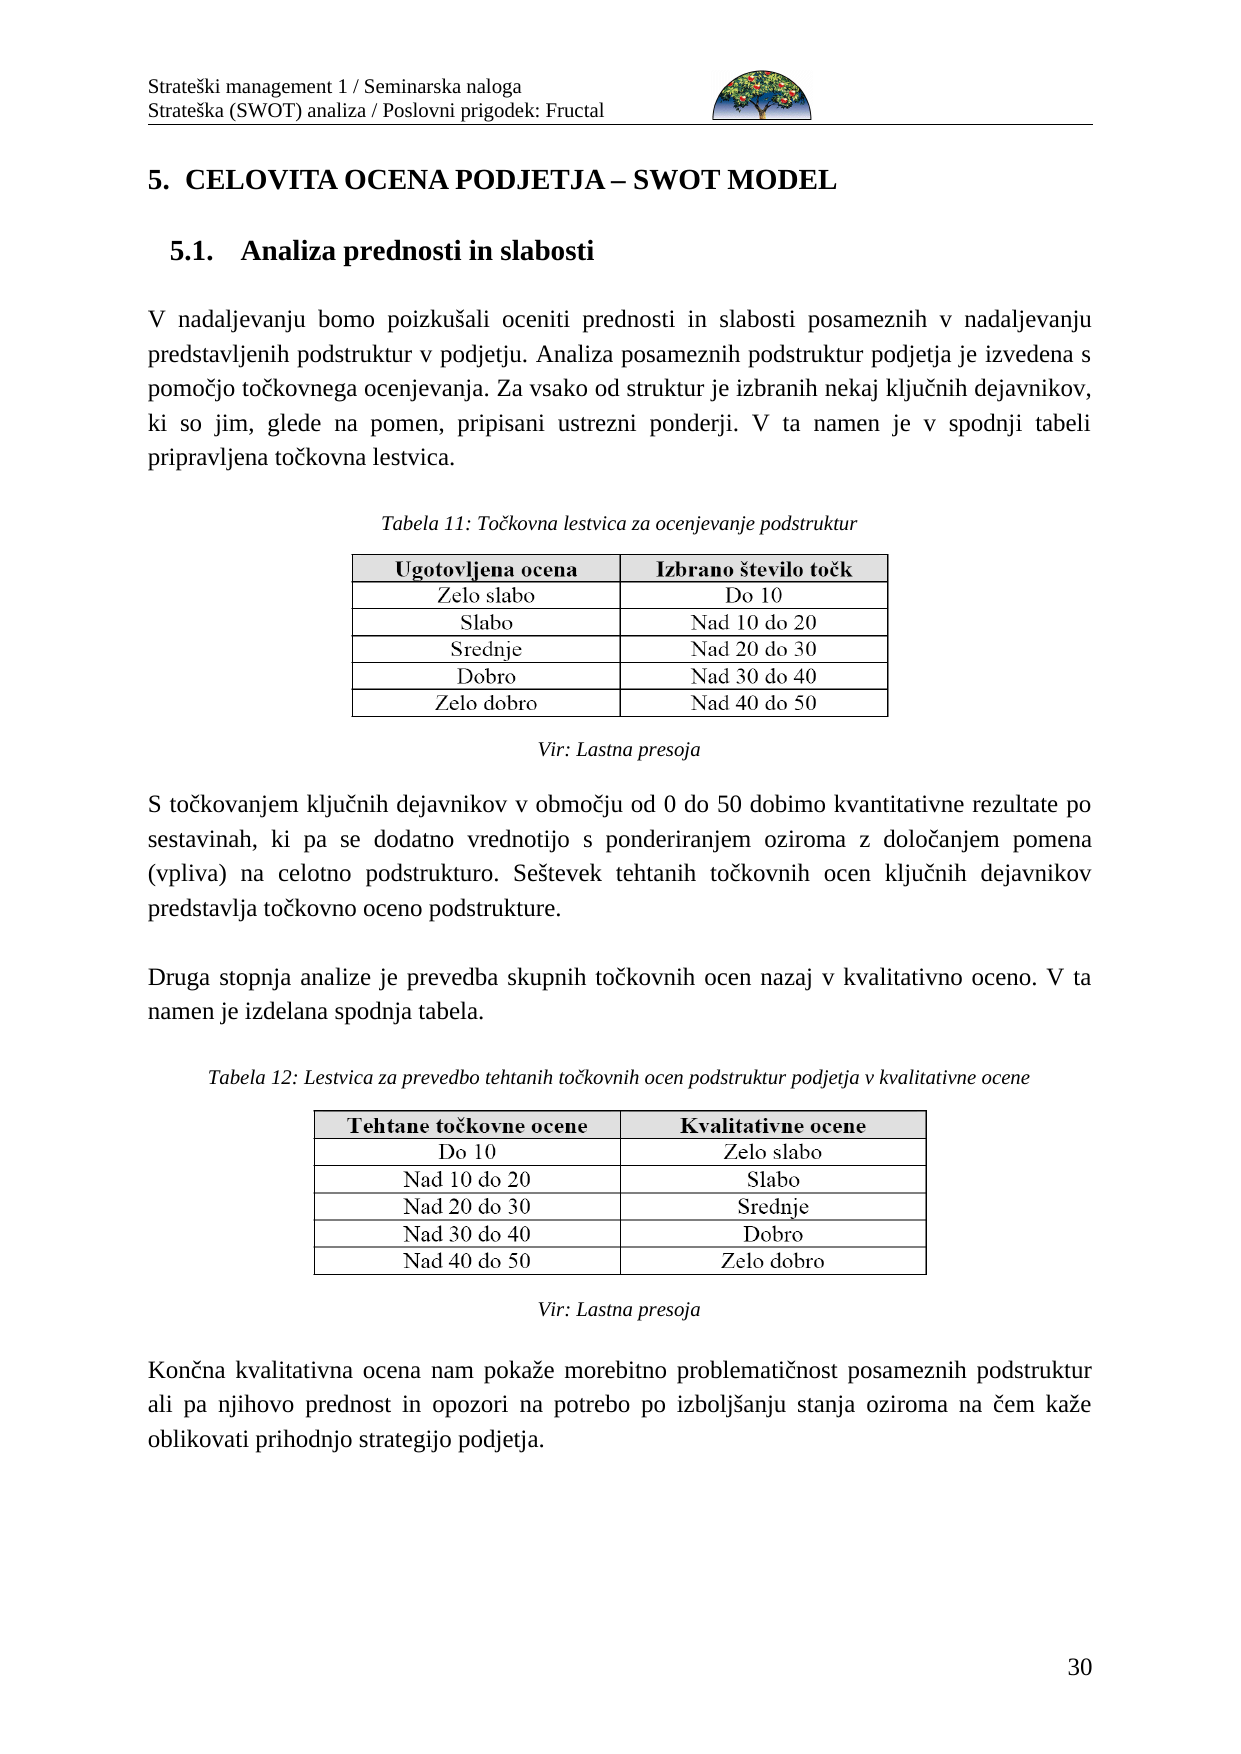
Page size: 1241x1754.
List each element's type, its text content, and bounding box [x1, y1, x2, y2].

subtitle CELOVITA OCENA PODJETJA – SWOT MODEL [148, 162, 1093, 196]
text Vir: Lastna presoja [148, 737, 1093, 761]
text Vir: Lastna presoja [148, 1297, 1093, 1321]
text S točkovanjem ključnih dejavnikov v območju od 0 do 50 dobimo kvantitativne rezultate po sestavinah, ki pa se dodatno vrednotijo s ponderiranjem oziroma z določanjem pomena (vpliva) na celotno podstrukturo. Seštevek tehtanih točkovnih ocen ključnih dejavnikov predstavlja točkovno oceno podstrukture. [148, 789, 1093, 922]
text Tabela 11: Točkovna lestvica za ocenjevanje podstruktur [148, 511, 1093, 535]
picture [308, 1098, 932, 1282]
picture [344, 544, 896, 722]
text V nadaljevanju bomo poizkušali oceniti prednosti in slabosti posameznih v nadaljevanju predstavljenih podstruktur v podjetju. Analiza posameznih podstruktur podjetja je izvedena s pomočjo točkovnega ocenjevanja. Za vsako od struktur je izbranih nekaj ključnih dejavnikov, ki so jim, glede na pomen, pripisani ustrezni ponderji. V ta namen je v spodnji tabeli pripravljena točkovna lestvica. [148, 304, 1093, 471]
text Tabela 12: Lestvica za prevedbo tehtanih točkovnih ocen podstruktur podjetja v kvalitativne ocene [148, 1065, 1093, 1089]
text Končna kvalitativna ocena nam pokaže morebitno problematičnost posameznih podstruktur ali pa njihovo prednost in opozori na potrebo po izboljšanju stanja oziroma na čem kaže oblikovati prihodnjo strategijo podjetja. [148, 1355, 1093, 1453]
text Druga stopnja analize je prevedba skupnih točkovnih ocen nazaj v kvalitativno oceno. V ta namen je izdelana spodnja tabela. [148, 962, 1093, 1025]
picture [710, 69, 813, 122]
subtitle Analiza prednosti in slabosti [169, 233, 1093, 267]
